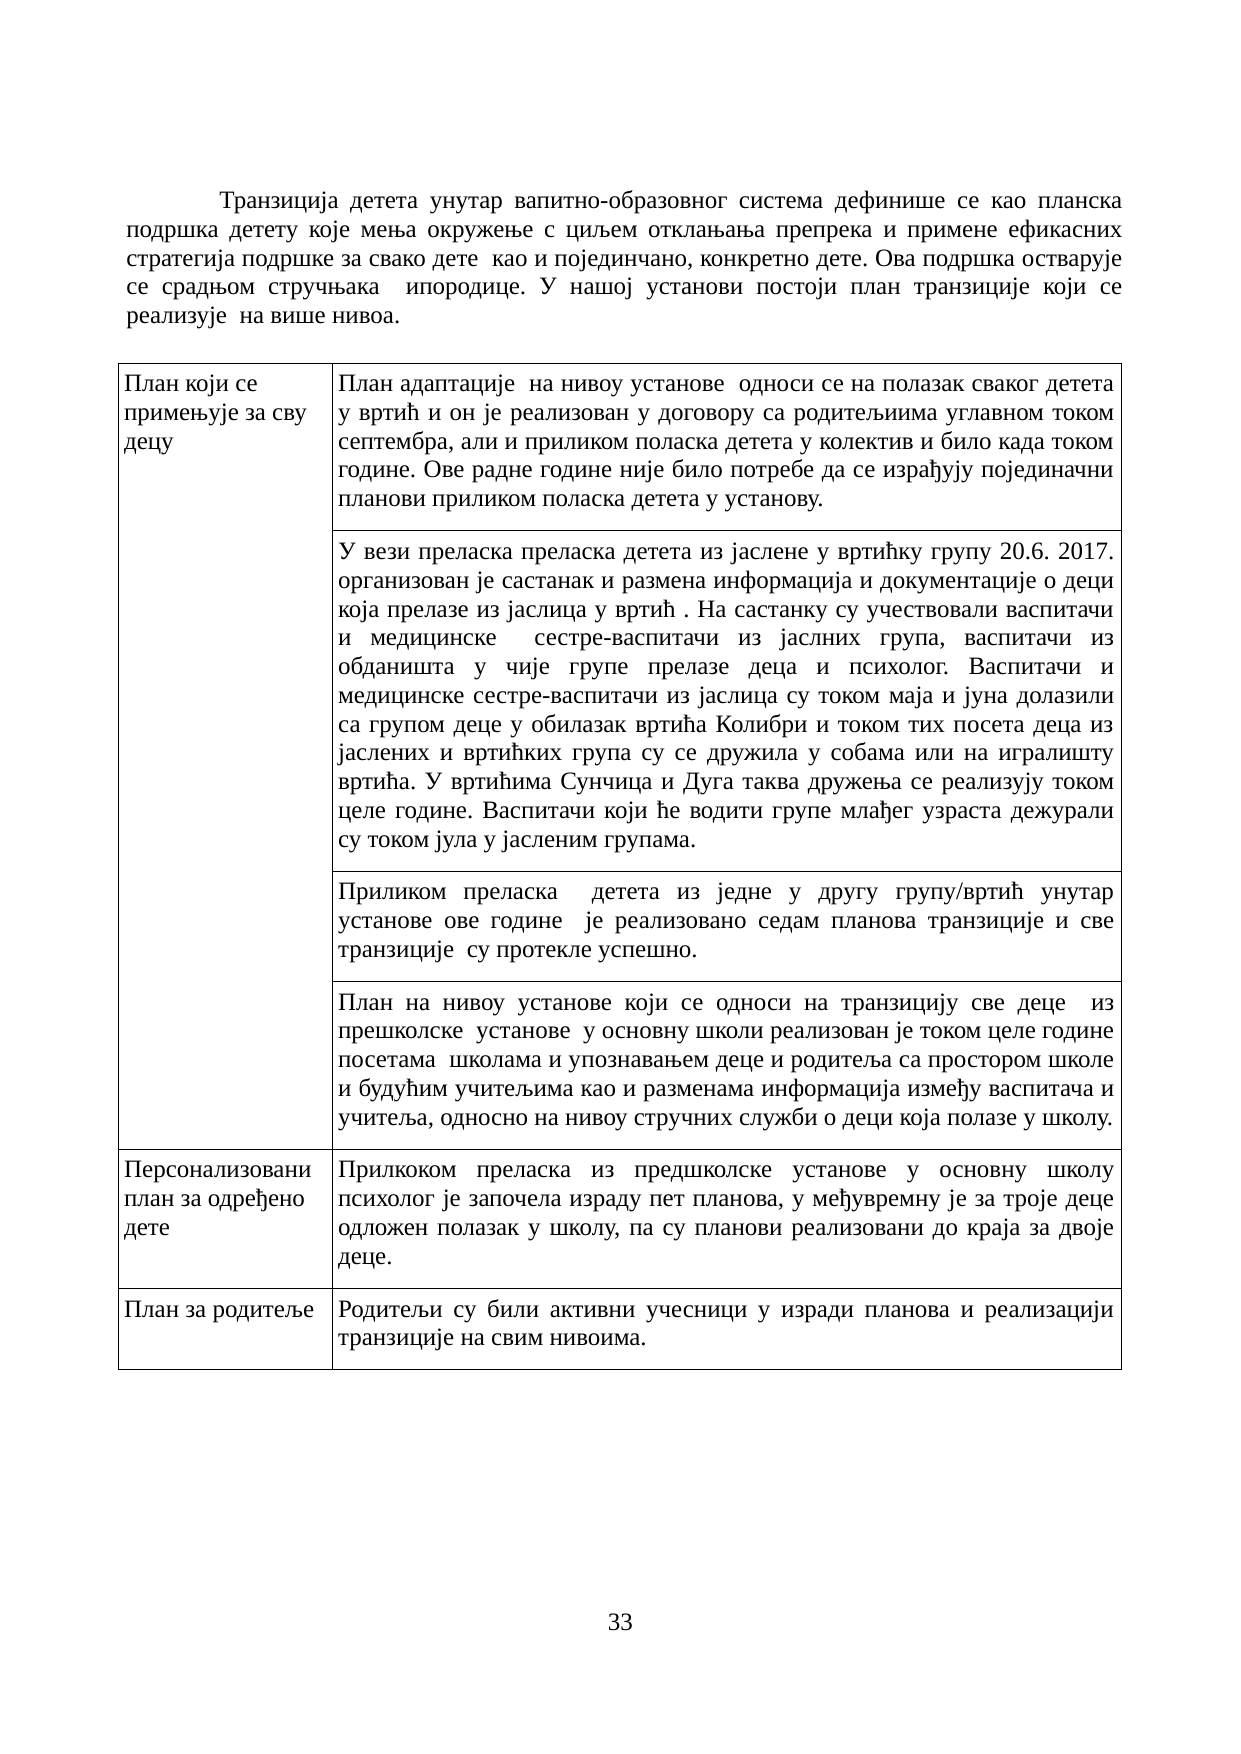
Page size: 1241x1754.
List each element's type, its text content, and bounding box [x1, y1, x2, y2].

table_header План који се примењује за сву децу [119, 364, 332, 1149]
table_cell Прилкоком преласка из предшколске установе у основну школу психолог је започела израду пет планова, у међувремну је за троје деце одложен полазак у школу, па су планови реализовани до краја за двоје деце. [333, 1150, 1121, 1288]
table_cell Родитељи су били активни учесници у изради планова и реализацији транзиције на свим нивоима. [333, 1289, 1121, 1369]
table_cell Приликом преласка детета из једне у другу групу/вртић унутар установе ове године је реализовано седам планова транзиције и све транзиције су протекле успешно. [333, 872, 1121, 981]
list Транзиција детета унутар вапитно-образовног система дефинише се као планска подршка детету које мења окружење с циљем отклањања препрека и примене ефикасних стратегија подршке за свако дете као и појединчано, конкретно дете. Ова подршка остварује се срадњом стручњака ипородице. У нашој установи постоји план транзиције који се реализује на више нивоа. [126, 185, 1124, 329]
table_cell Персонализовани план за одређено дете [119, 1150, 332, 1288]
table_header План адаптације на нивоу установе односи се на полазак сваког детета у вртић и он је реализован у договору са родитељиима углавном током септембра, али и приликом поласка детета у колектив и било када током године. Ове радне године није било потребе да се израђују појединачни планови приликом поласка детета у установу. [333, 364, 1121, 530]
table_cell План за родитеље [119, 1289, 332, 1369]
table_cell У вези преласка преласка детета из јаслене у вртићку групу 20.6. 2017. организован је састанак и размена информација и документације о деци која прелазе из јаслица у вртић . На састанку су учествовали васпитачи и медицинске сестре-васпитачи из јаслних група, васпитачи из обданишта у чије групе прелазе деца и психолог. Васпитачи и медицинске сестре-васпитачи из јаслица су током маја и јуна долазили са групом деце у обилазак вртића Колибри и током тих посета деца из јаслених и вртићких група су се дружила у собама или на игралишту вртића. У вртићима Сунчица и Дуга таква дружења се реализују током целе године. Васпитачи који ће водити групе млађег узраста дежурали су током јула у јасленим групама. [333, 531, 1121, 871]
table_cell План на нивоу установе који се односи на транзицију све деце из прешколске установе у основну школи реализован је током целе године посетама школама и упознавањем деце и родитеља са простором школе и будућим учитељима као и разменама информација између васпитача и учитеља, односно на нивоу стручних служби о деци која полазе у школу. [333, 982, 1121, 1149]
